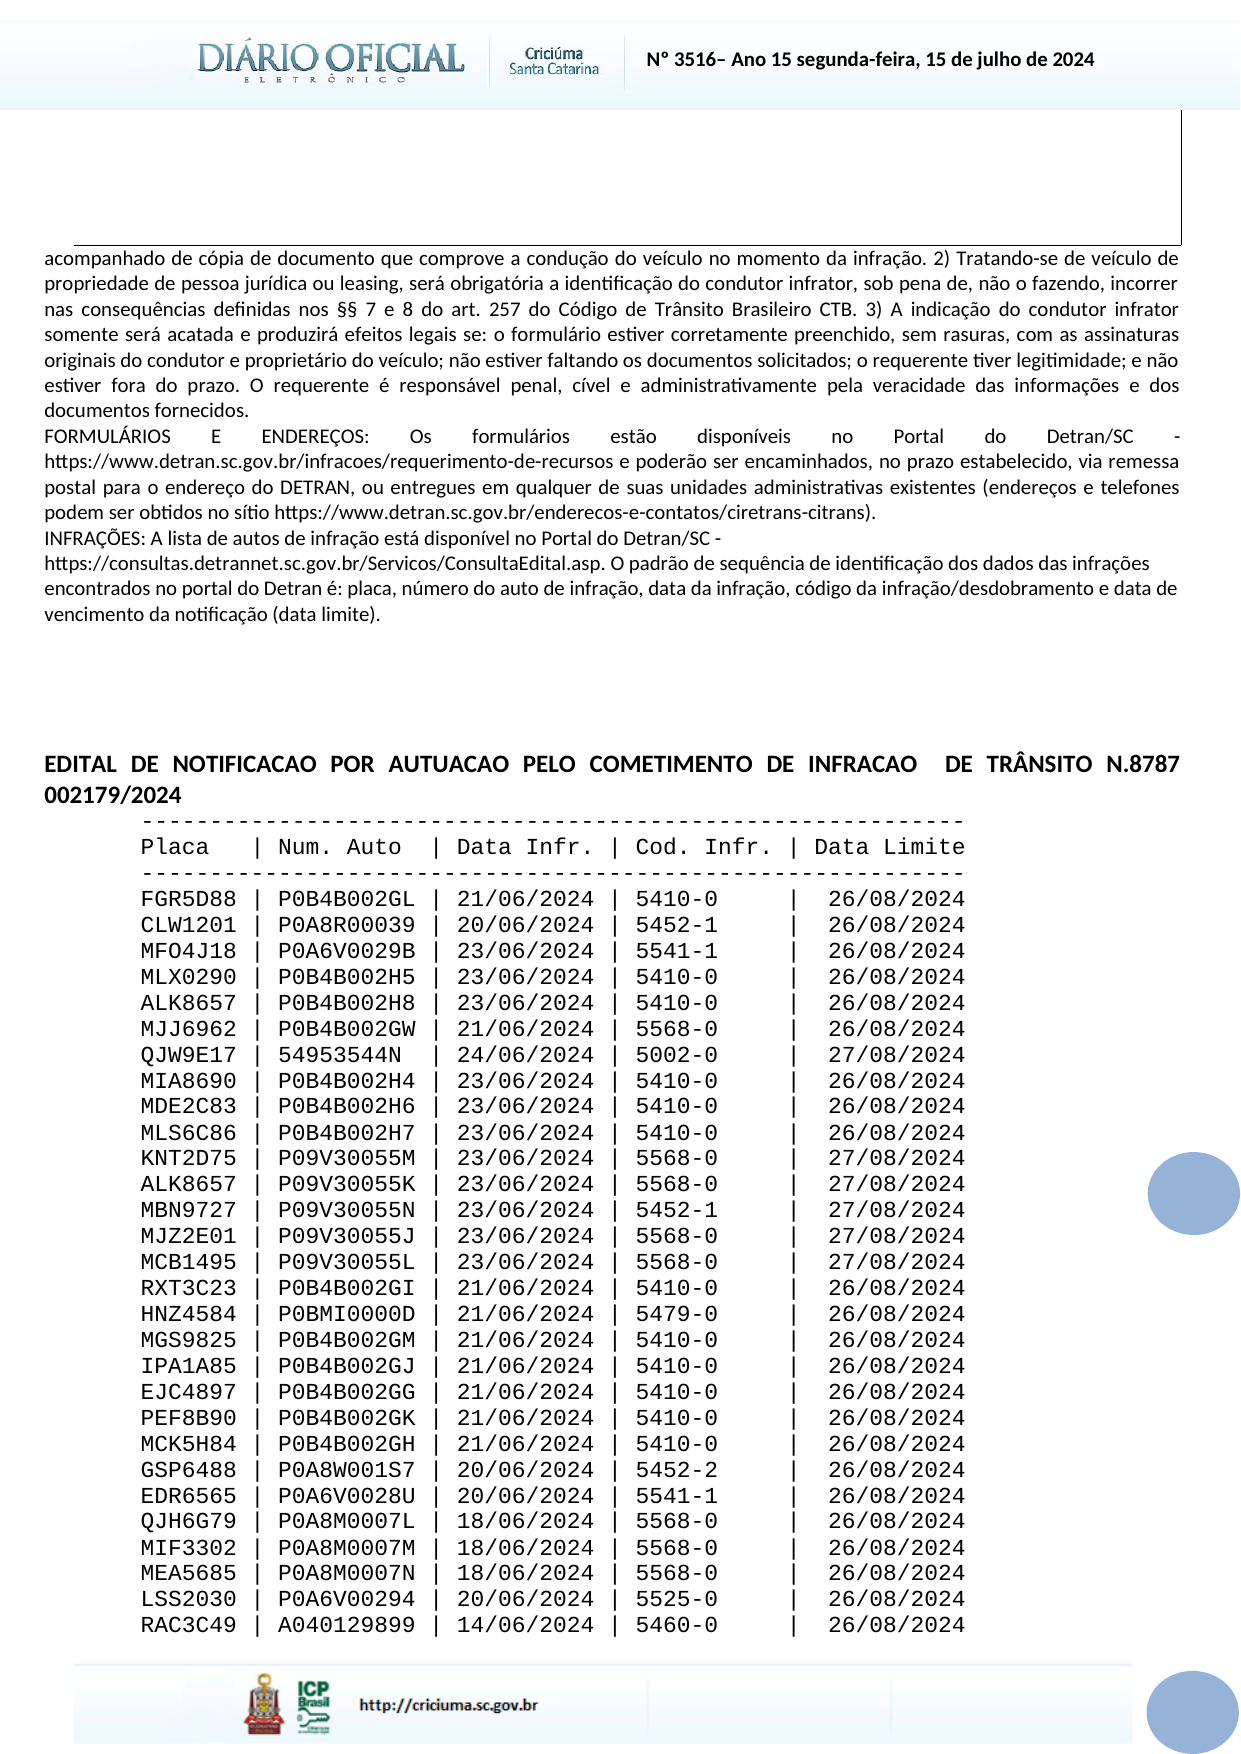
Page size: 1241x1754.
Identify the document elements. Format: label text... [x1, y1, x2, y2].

text RXT3C23 | P0B4B002GI | 21/06/2024 | 5410-0 | 26/08/2024 [44, 1276, 1181, 1302]
text ------------------------------------------------------------ [44, 861, 1181, 887]
text MGS9825 | P0B4B002GM | 21/06/2024 | 5410-0 | 26/08/2024 [44, 1328, 1181, 1354]
text MIF3302 | P0A8M0007M | 18/06/2024 | 5568-0 | 26/08/2024 [44, 1536, 1181, 1562]
text ------------------------------------------------------------ [44, 809, 1181, 836]
text IPA1A85 | P0B4B002GJ | 21/06/2024 | 5410-0 | 26/08/2024 [44, 1354, 1181, 1380]
text RAC3C49 | A040129899 | 14/06/2024 | 5460-0 | 26/08/2024 [44, 1614, 1181, 1639]
text acompanhado de cópia de documento que comprove a condução do veículo no momento da infração. 2) Tratando-se de veículo de propriedade de pessoa jurídica ou leasing, será obrigatória a identificação do condutor infrator, sob pena de, não o fazendo, incorrer nas consequências definidas nos §§ 7 e 8 do art. 257 do Código de Trânsito Brasileiro CTB. 3) A indicação do condutor infrator somente será acatada e produzirá efeitos legais se: o formulário estiver corretamente preenchido, sem rasuras, com as assinaturas originais do condutor e proprietário do veículo; não estiver faltando os documentos solicitados; o requerente tiver legitimidade; e não estiver fora do prazo. O requerente é responsável penal, cível e administrativamente pela veracidade das informações e dos documentos fornecidos. [44, 245, 1181, 423]
text QJW9E17 | 54953544N | 24/06/2024 | 5002-0 | 27/08/2024 [44, 1043, 1181, 1069]
text HNZ4584 | P0BMI0000D | 21/06/2024 | 5479-0 | 26/08/2024 [44, 1302, 1181, 1328]
text ALK8657 | P0B4B002H8 | 23/06/2024 | 5410-0 | 26/08/2024 [44, 991, 1181, 1017]
text MLS6C86 | P0B4B002H7 | 23/06/2024 | 5410-0 | 26/08/2024 [44, 1121, 1181, 1147]
text MDE2C83 | P0B4B002H6 | 23/06/2024 | 5410-0 | 26/08/2024 [44, 1095, 1181, 1121]
text GSP6488 | P0A8W001S7 | 20/06/2024 | 5452-2 | 26/08/2024 [44, 1458, 1181, 1484]
text MJJ6962 | P0B4B002GW | 21/06/2024 | 5568-0 | 26/08/2024 [44, 1017, 1181, 1043]
text MJZ2E01 | P09V30055J | 23/06/2024 | 5568-0 | 27/08/2024 [44, 1224, 1181, 1251]
text MCK5H84 | P0B4B002GH | 21/06/2024 | 5410-0 | 26/08/2024 [44, 1432, 1181, 1458]
text CLW1201 | P0A8R00039 | 20/06/2024 | 5452-1 | 26/08/2024 [44, 913, 1181, 939]
text QJH6G79 | P0A8M0007L | 18/06/2024 | 5568-0 | 26/08/2024 [44, 1510, 1181, 1536]
text EDR6565 | P0A6V0028U | 20/06/2024 | 5541-1 | 26/08/2024 [44, 1484, 1181, 1510]
text LSS2030 | P0A6V00294 | 20/06/2024 | 5525-0 | 26/08/2024 [44, 1588, 1181, 1614]
text MIA8690 | P0B4B002H4 | 23/06/2024 | 5410-0 | 26/08/2024 [44, 1069, 1181, 1095]
text MCB1495 | P09V30055L | 23/06/2024 | 5568-0 | 27/08/2024 [44, 1251, 1181, 1276]
text FORMULÁRIOS E ENDEREÇOS: Os formulários estão disponíveis no Portal do Detran/SC - https://www.detran.sc.gov.br/infracoes/requerimento-de-recursos e poderão ser encaminhados, no prazo estabelecido, via remessa postal para o endereço do DETRAN, ou entregues em qualquer de suas unidades administrativas existentes (endereços e telefones podem ser obtidos no sítio https://www.detran.sc.gov.br/enderecos-e-contatos/ciretrans-citrans). [44, 423, 1181, 525]
text EJC4897 | P0B4B002GG | 21/06/2024 | 5410-0 | 26/08/2024 [44, 1380, 1181, 1406]
text MLX0290 | P0B4B002H5 | 23/06/2024 | 5410-0 | 26/08/2024 [44, 965, 1181, 991]
text INFRAÇÕES: A lista de autos de infração está disponível no Portal do Detran/SC - https://consultas.detrannet.sc.gov.br/Servicos/ConsultaEdital.asp. O padrão de sequência de identificação dos dados das infrações encontrados no portal do Detran é: placa, número do auto de infração, data da infração, código da infração/desdobramento e data de vencimento da notificação (data limite). [44, 525, 1181, 626]
text PEF8B90 | P0B4B002GK | 21/06/2024 | 5410-0 | 26/08/2024 [44, 1406, 1181, 1432]
text EDITAL DE NOTIFICACAO POR AUTUACAO PELO COMETIMENTO DE INFRACAO DE TRÂNSITO N.8787 002179/2024 [44, 748, 1181, 809]
text KNT2D75 | P09V30055M | 23/06/2024 | 5568-0 | 27/08/2024 [44, 1147, 1181, 1173]
text FGR5D88 | P0B4B002GL | 21/06/2024 | 5410-0 | 26/08/2024 [44, 887, 1181, 913]
text MEA5685 | P0A8M0007N | 18/06/2024 | 5568-0 | 26/08/2024 [44, 1562, 1181, 1588]
text ALK8657 | P09V30055K | 23/06/2024 | 5568-0 | 27/08/2024 [44, 1173, 1153, 1199]
text MBN9727 | P09V30055N | 23/06/2024 | 5452-1 | 27/08/2024 [44, 1199, 1161, 1224]
text Placa | Num. Auto | Data Infr. | Cod. Infr. | Data Limite [44, 836, 1181, 861]
text MFO4J18 | P0A6V0029B | 23/06/2024 | 5541-1 | 26/08/2024 [44, 939, 1181, 965]
